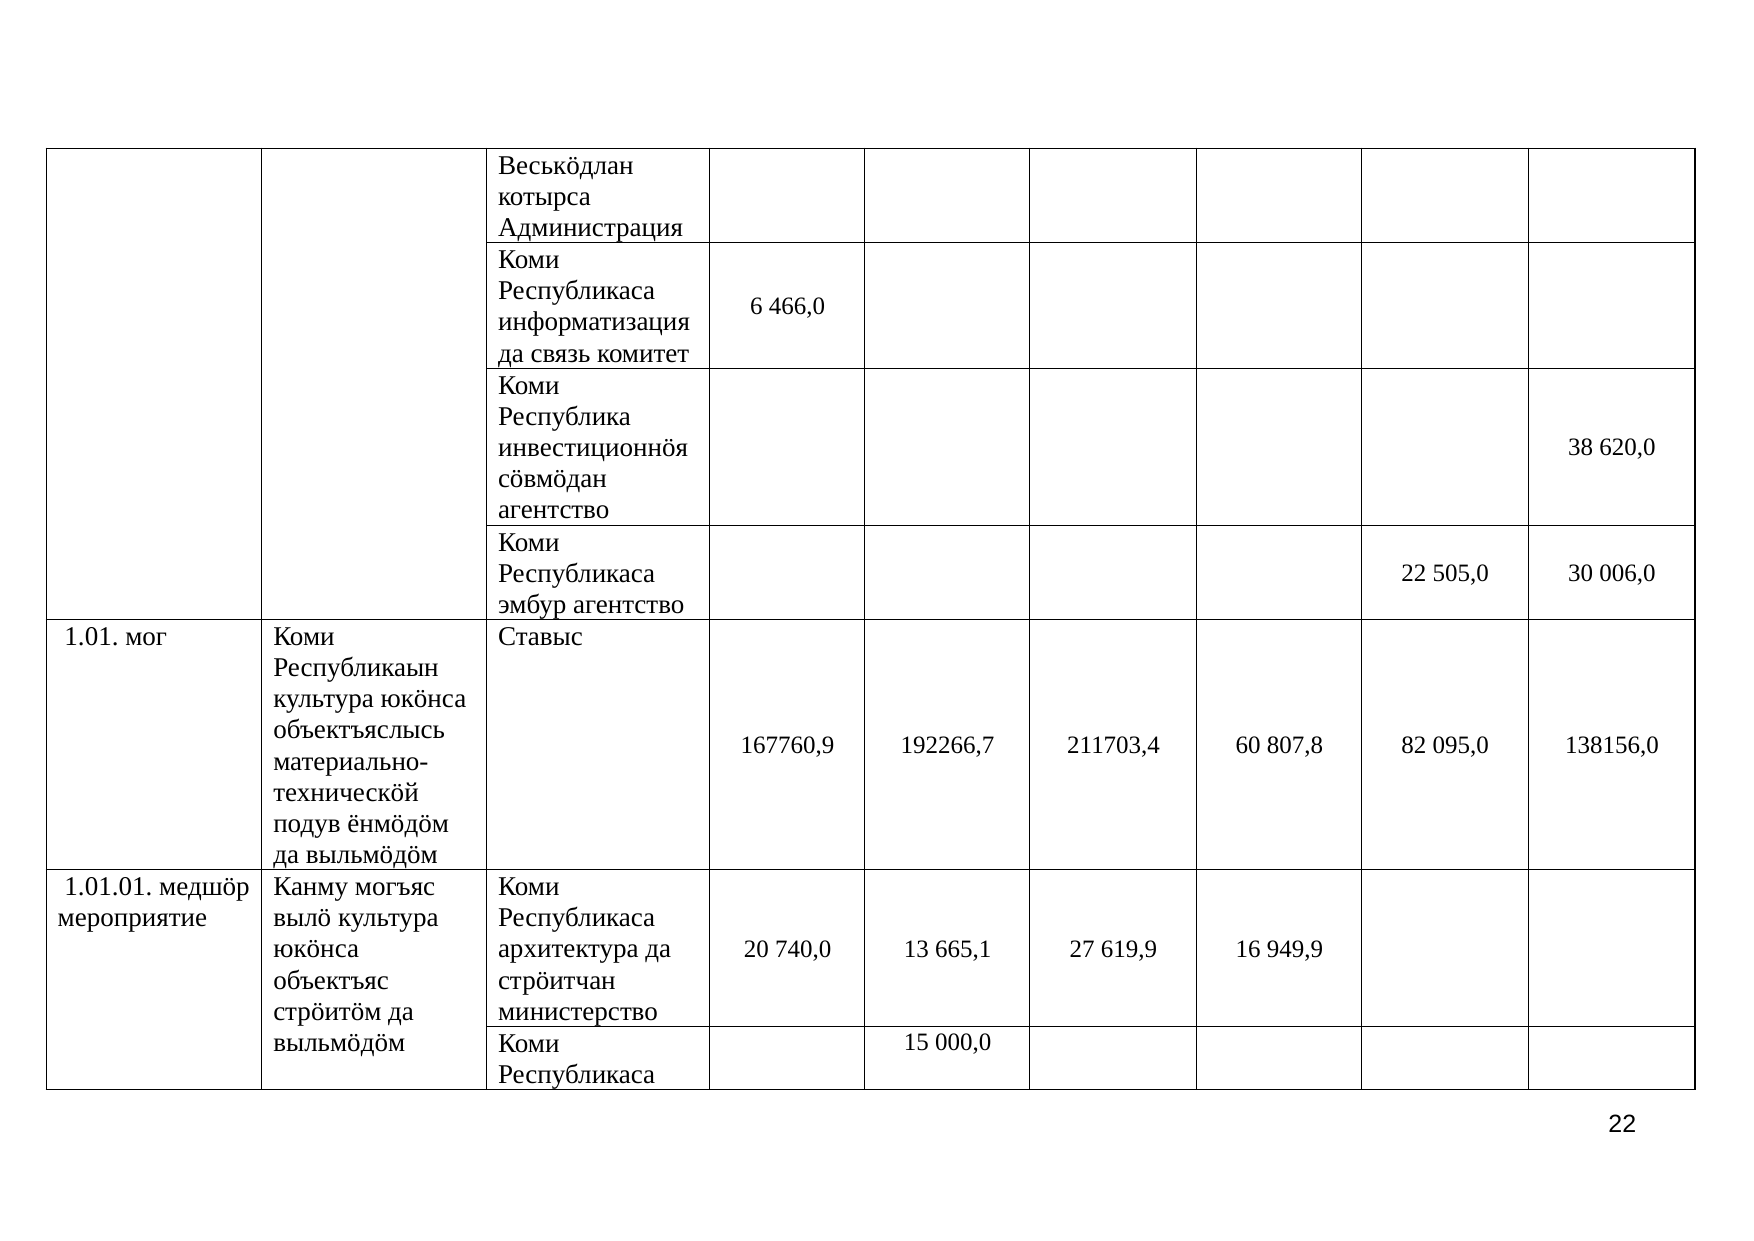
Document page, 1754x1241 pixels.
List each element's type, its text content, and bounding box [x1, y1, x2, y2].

table_cell [710, 149, 864, 242]
table_cell [1362, 1027, 1528, 1089]
table_cell [865, 369, 1029, 524]
table_cell [865, 526, 1029, 619]
table_cell [710, 369, 864, 524]
table_cell 20 740,0 [710, 870, 864, 1026]
table_cell 6 466,0 [710, 243, 864, 368]
table_cell [710, 1027, 864, 1089]
table_cell [865, 149, 1029, 242]
table_cell Ставыс [487, 620, 709, 869]
table_cell [1362, 243, 1528, 368]
table_cell [1362, 870, 1528, 1026]
table_cell 192266,7 [865, 620, 1029, 869]
table_cell Коми Республикаын культура юкӧнса объектъяслысь материально-техническӧй подув ёнмӧдӧм да выльмӧдӧм [262, 620, 486, 869]
table_cell [1529, 149, 1694, 242]
table_cell 16 949,9 [1197, 870, 1361, 1026]
table_cell 167760,9 [710, 620, 864, 869]
table_cell [1030, 149, 1196, 242]
table_cell Коми Республикаса информатизация да связь комитет [487, 243, 709, 368]
table_cell [1030, 1027, 1196, 1089]
table_cell [262, 149, 486, 619]
table_cell Веськӧдлан котырса Администрация [487, 149, 709, 242]
table_cell Коми Республикаса [487, 1027, 709, 1089]
table_cell 30 006,0 [1529, 526, 1694, 619]
table_cell [1030, 369, 1196, 524]
table_cell Канму могъяс вылӧ культура юкӧнса объектъяс стрӧитӧм да выльмӧдӧм [262, 870, 486, 1089]
table_cell Коми Республикаса эмбур агентство [487, 526, 709, 619]
table_cell [1197, 1027, 1361, 1089]
table_cell 1.01. мог [47, 620, 261, 869]
table_cell 13 665,1 [865, 870, 1029, 1026]
table_cell [865, 243, 1029, 368]
table_cell 15 000,0 [865, 1027, 1029, 1089]
table_cell 1.01.01. медшӧр мероприятие [47, 870, 261, 1089]
table_cell [1362, 369, 1528, 524]
table_cell 211703,4 [1030, 620, 1196, 869]
table_cell [1197, 526, 1361, 619]
table_cell [1529, 243, 1694, 368]
table_cell [1030, 243, 1196, 368]
table_cell Коми Республика инвестиционнӧя сӧвмӧдан агентство [487, 369, 709, 524]
table_cell [1197, 369, 1361, 524]
table_cell 38 620,0 [1529, 369, 1694, 524]
table_cell [1529, 1027, 1694, 1089]
table_cell [47, 149, 261, 619]
table_cell 60 807,8 [1197, 620, 1361, 869]
table_cell 27 619,9 [1030, 870, 1196, 1026]
table_cell [1030, 526, 1196, 619]
table_cell 22 505,0 [1362, 526, 1528, 619]
table_cell 138156,0 [1529, 620, 1694, 869]
table_cell [1362, 149, 1528, 242]
table_cell [1197, 149, 1361, 242]
table_cell [1529, 870, 1694, 1026]
table_cell Коми Республикаса архитектура да стрӧитчан министерство [487, 870, 709, 1026]
table_cell [710, 526, 864, 619]
table_cell 82 095,0 [1362, 620, 1528, 869]
table_cell [1197, 243, 1361, 368]
